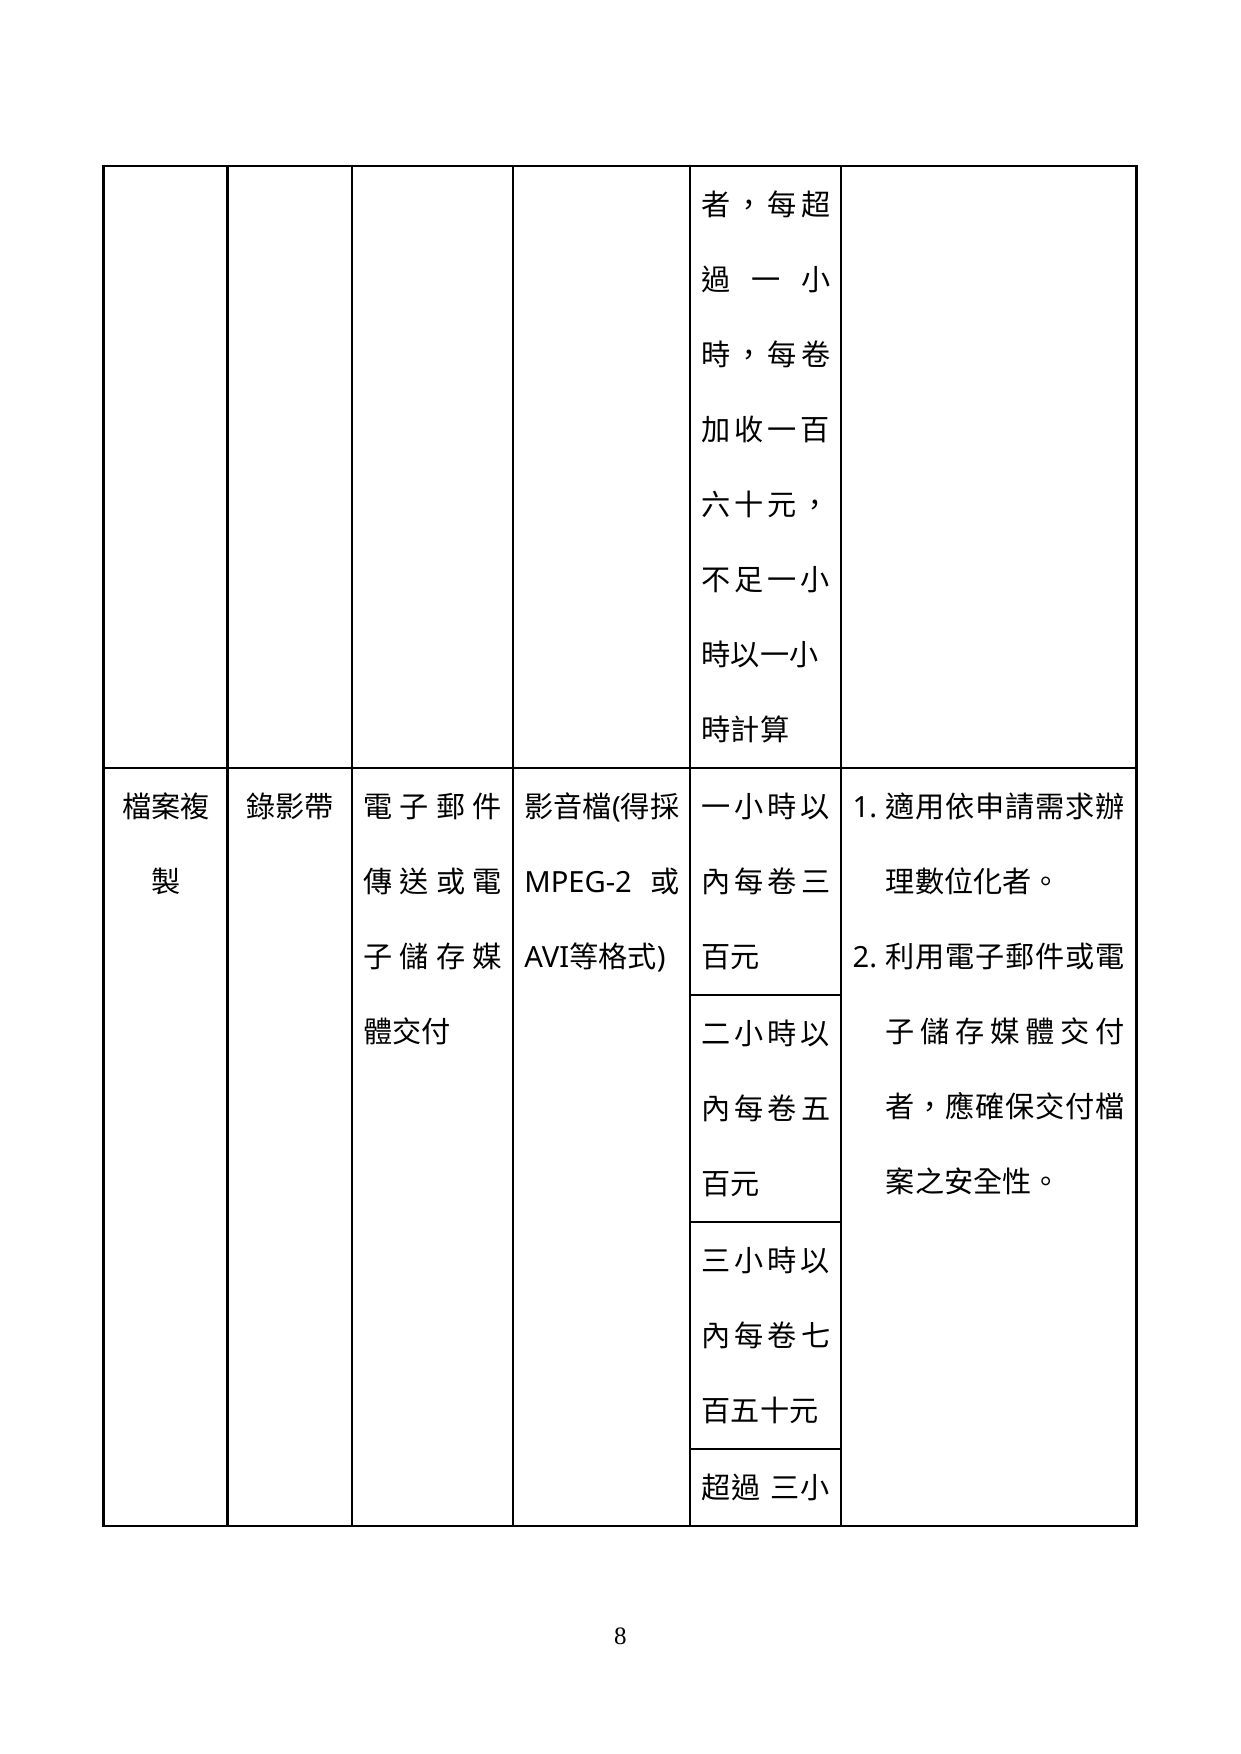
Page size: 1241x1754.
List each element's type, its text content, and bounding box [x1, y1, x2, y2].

table_cell [514, 167, 689, 767]
table_cell [229, 167, 351, 767]
table_cell 適用依申請需求辦理數位化者。 利用電子郵件或電子儲存媒體交付者，應確保交付檔案之安全性。 [842, 769, 1135, 1525]
table_cell 檔案複製 [105, 769, 226, 1525]
table_cell 超過 三小 [691, 1450, 840, 1525]
table_cell 二小時以內每卷五百元 [691, 996, 840, 1221]
table_cell 一小時以內每卷三百元 [691, 769, 840, 994]
table_cell 電子郵件傳送或電子儲存媒體交付 [353, 769, 512, 1525]
table_cell [353, 167, 512, 767]
table_cell 錄影帶 [229, 769, 351, 1525]
table_cell 者，每超過一小時，每卷加收一百六十元，不足一小時以一小 時計算 [691, 167, 840, 767]
table_cell 影音檔(得採MPEG-2或AVI等格式) [514, 769, 689, 1525]
table_cell [842, 167, 1135, 767]
table_cell [105, 167, 226, 767]
table_cell 三小時以內每卷七百五十元 [691, 1223, 840, 1448]
